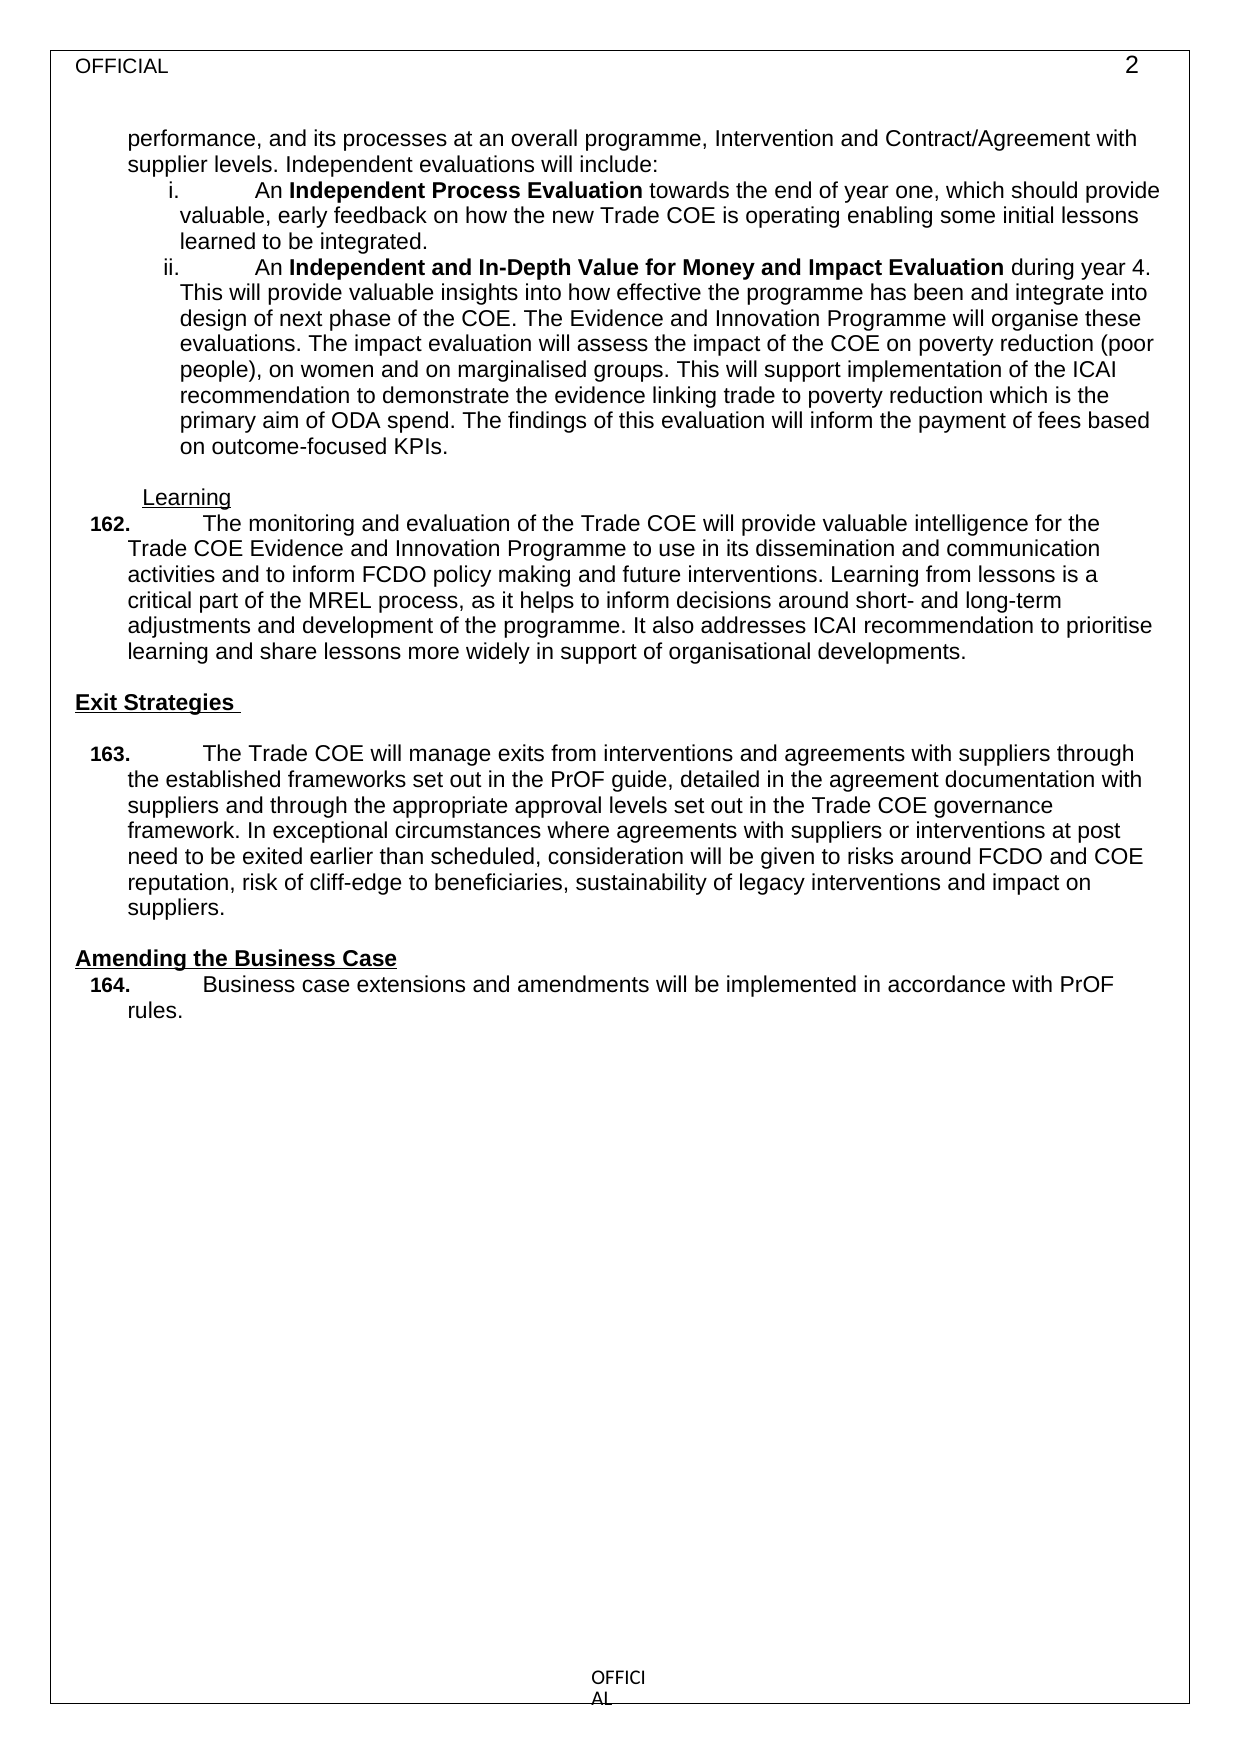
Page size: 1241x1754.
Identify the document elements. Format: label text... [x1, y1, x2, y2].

list The Trade COE will follow the formal PrOF requirements for Annual Reviews and Programme Completion Reviews and the Evidence and Innovation Programme will facilitate Independent Reviews at key milestones during the life of the programme. Evaluations will focus on the Trade COE’s impact, performance, and its processes at an overall programme, Intervention and Contract/Agreement with supplier levels. Independent evaluations will include: [90, 126, 1165, 177]
list The Trade COE will manage exits from interventions and agreements with suppliers through the established frameworks set out in the PrOF guide, detailed in the agreement documentation with suppliers and through the appropriate approval levels set out in the Trade COE governance framework. In exceptional circumstances where agreements with suppliers or interventions at post need to be exited earlier than scheduled, consideration will be given to risks around FCDO and COE reputation, risk of cliff-edge to beneficiaries, sustainability of legacy interventions and impact on suppliers. [90, 741, 1165, 920]
text Amending the Business Case [75, 946, 1165, 972]
text Learning [75, 485, 1165, 510]
list The monitoring and evaluation of the Trade COE will provide valuable intelligence for the Trade COE Evidence and Innovation Programme to use in its dissemination and communication activities and to inform FCDO policy making and future interventions. Learning from lessons is a critical part of the MREL process, as it helps to inform decisions around short- and long-term adjustments and development of the programme. It also addresses ICAI recommendation to prioritise learning and share lessons more widely in support of organisational developments. [90, 510, 1165, 664]
list An Independent and In-Depth Value for Money and Impact Evaluation during year 4. This will provide valuable insights into how effective the programme has been and integrate into design of next phase of the COE. The Evidence and Innovation Programme will organise these evaluations. The impact evaluation will assess the impact of the COE on poverty reduction (poor people), on women and on marginalised groups. This will support implementation of the ICAI recommendation to demonstrate the evidence linking trade to poverty reduction which is the primary aim of ODA spend. The findings of this evaluation will inform the payment of fees based on outcome-focused KPIs. [179, 254, 1165, 459]
list Business case extensions and amendments will be implemented in accordance with PrOF rules. [90, 972, 1165, 1023]
list An Independent Process Evaluation towards the end of year one, which should provide valuable, early feedback on how the new Trade COE is operating enabling some initial lessons learned to be integrated. [179, 177, 1165, 254]
text Exit Strategies [75, 690, 1165, 715]
